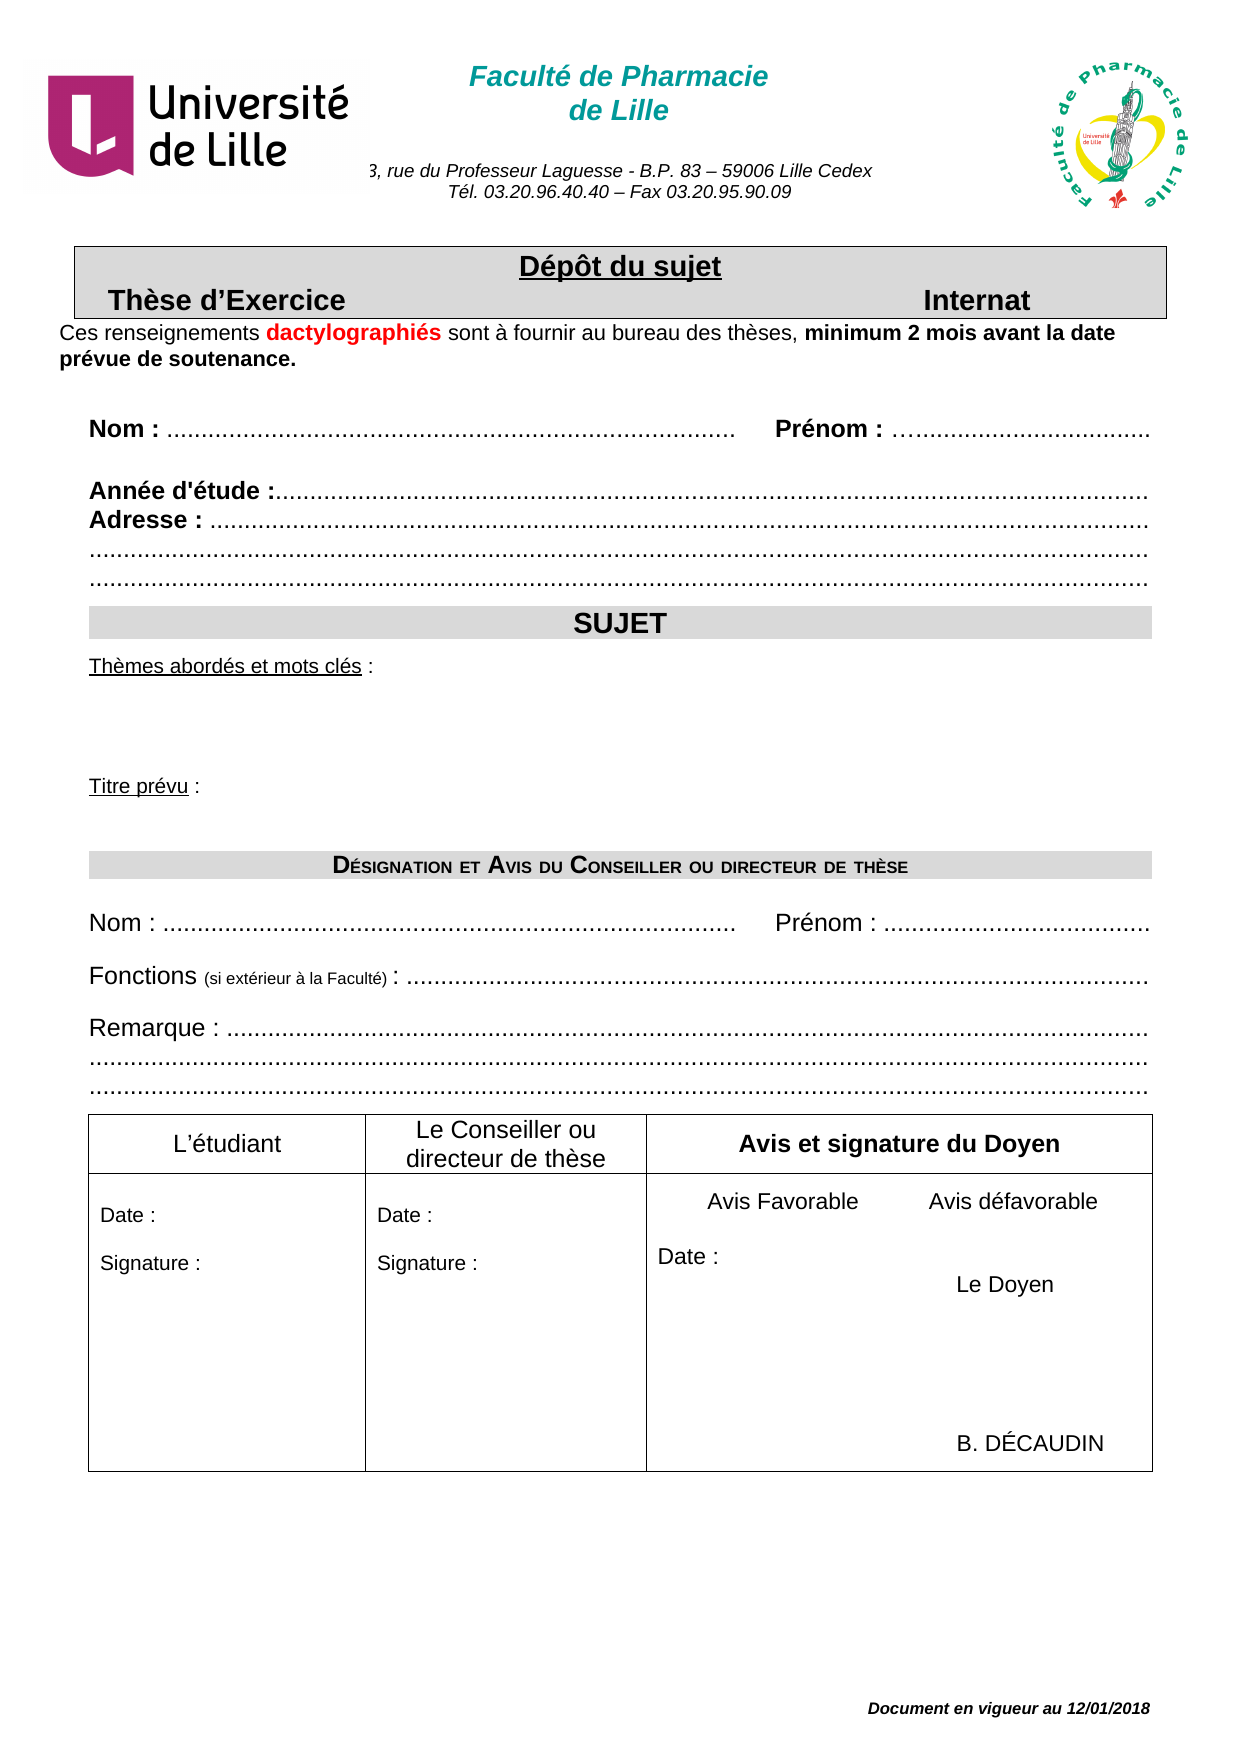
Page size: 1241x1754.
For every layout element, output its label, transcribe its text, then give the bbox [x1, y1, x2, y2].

table_header Avis et signature du Doyen [647, 1115, 1152, 1173]
table_cell Avis Favorable Avis défavorable Date : Le Doyen B. DÉCAUDIN [647, 1174, 1152, 1471]
text Désignation et Avis du Conseiller ou directeur de thèse [89, 851, 1152, 879]
text Adresse : [89, 505, 1152, 534]
table_cell Date : Signature : [89, 1174, 365, 1471]
text Remarque : [89, 1013, 1152, 1042]
text Thèmes abordés et mots clés : [89, 653, 1152, 677]
text Nom : Prénom : [89, 908, 1152, 937]
picture [1051, 59, 1189, 213]
table_cell Date : Signature : [366, 1174, 646, 1471]
table_header L’étudiant [89, 1115, 365, 1173]
text Thèse d’Exercice Internat [75, 279, 1166, 318]
text SUJET [89, 606, 1152, 639]
text Fonctions (si extérieur à la Faculté) : [89, 961, 1152, 989]
text Année d'étude : [89, 476, 1152, 505]
text Titre prévu : [89, 774, 1152, 798]
text Dépôt du sujet [75, 247, 1166, 279]
text Nom : Prénom : ….................................. [89, 414, 1152, 476]
text Ces renseignements dactylographiés sont à fournir au bureau des thèses, minimum 2 mois avant la date prévue de soutenance. [59, 319, 1181, 399]
table_header Le Conseiller ou directeur de thèse [366, 1115, 646, 1173]
picture [22, 59, 370, 194]
